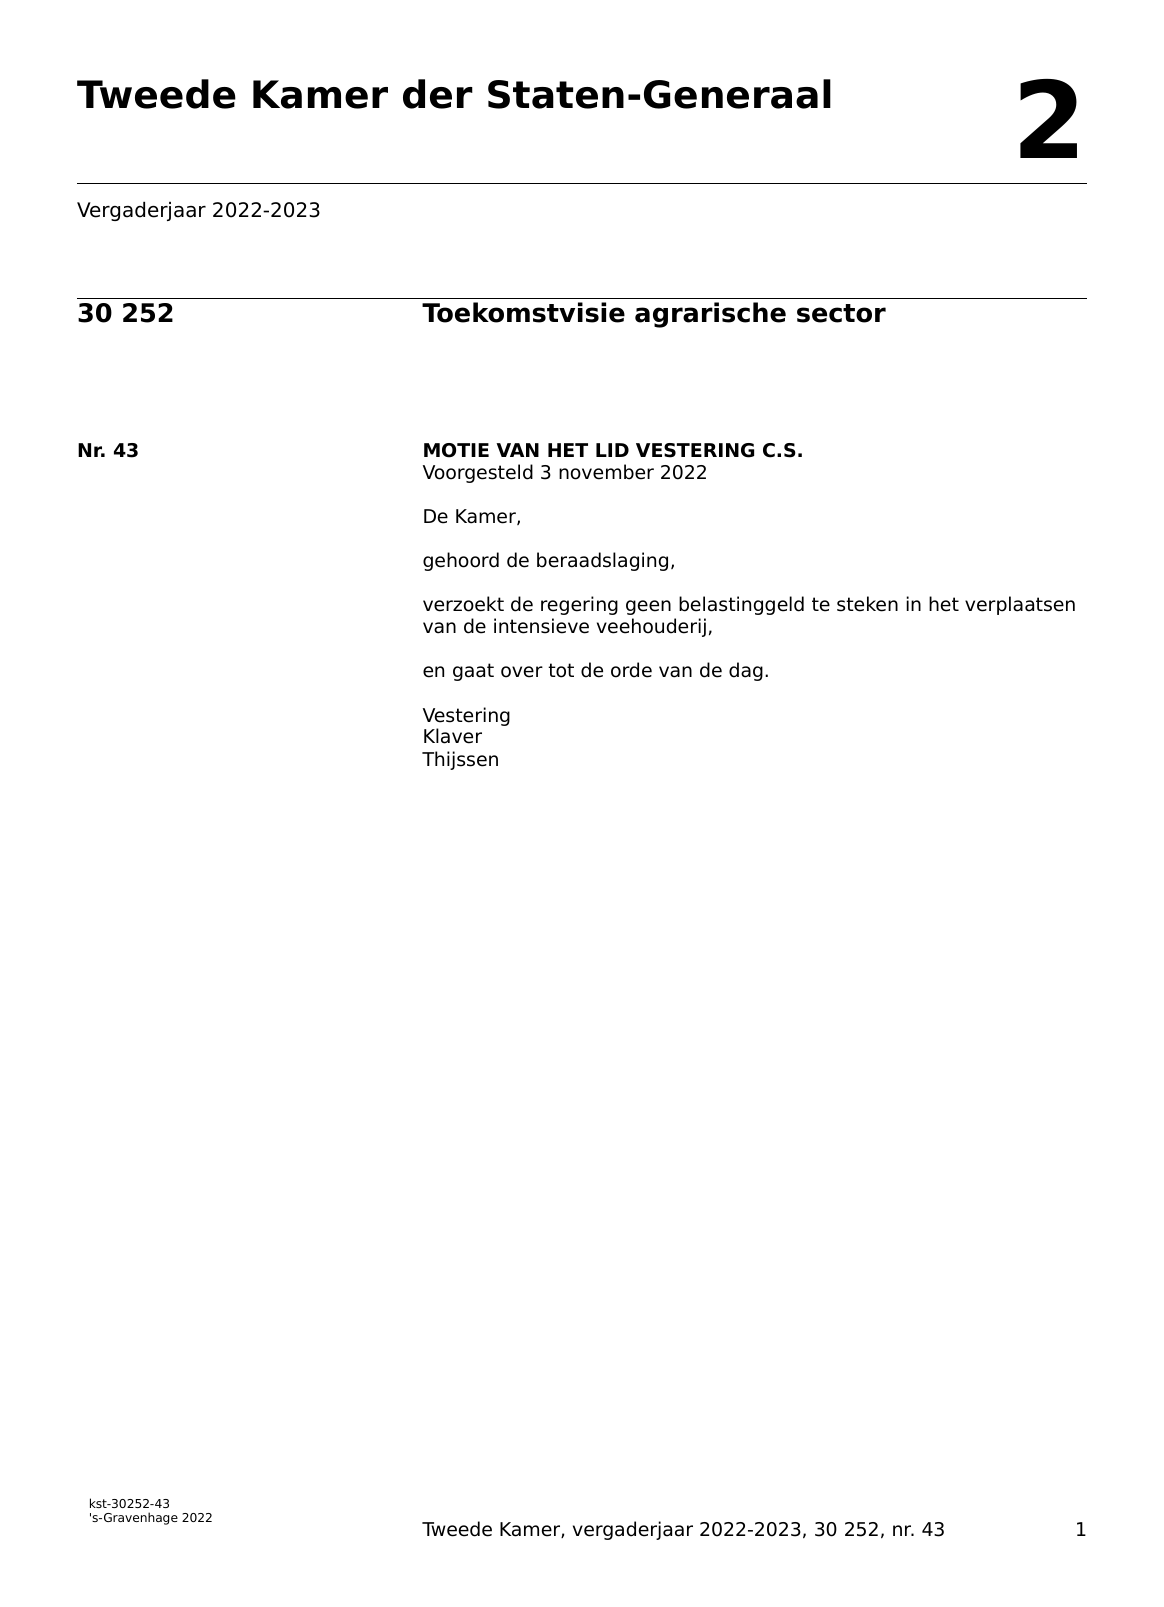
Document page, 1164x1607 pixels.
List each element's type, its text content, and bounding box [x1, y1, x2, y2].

subtitle 30 252 Toekomstvisie agrarische sector [77, 299, 1087, 329]
text Voorgesteld 3 november 2022 [422, 462, 1087, 484]
table_header 2 [886, 59, 1087, 183]
text en gaat over tot de orde van de dag. [422, 660, 1087, 682]
text kst-30252-43 [88, 1497, 323, 1511]
text 's-Gravenhage 2022 [88, 1511, 323, 1525]
table_header Tweede Kamer der Staten-Generaal [77, 59, 886, 183]
table_cell Vergaderjaar 2022-2023 [77, 184, 1087, 298]
text De Kamer, [422, 506, 1087, 528]
text Vestering [422, 704, 1087, 726]
text verzoekt de regering geen belastinggeld te steken in het verplaatsen van de intensieve veehouderij, [422, 594, 1087, 638]
text gehoord de beraadslaging, [422, 550, 1087, 572]
text Klaver [422, 726, 1087, 748]
subtitle Nr. 43 MOTIE VAN HET LID VESTERING C.S. [77, 440, 1087, 462]
text Thijssen [422, 748, 1087, 770]
